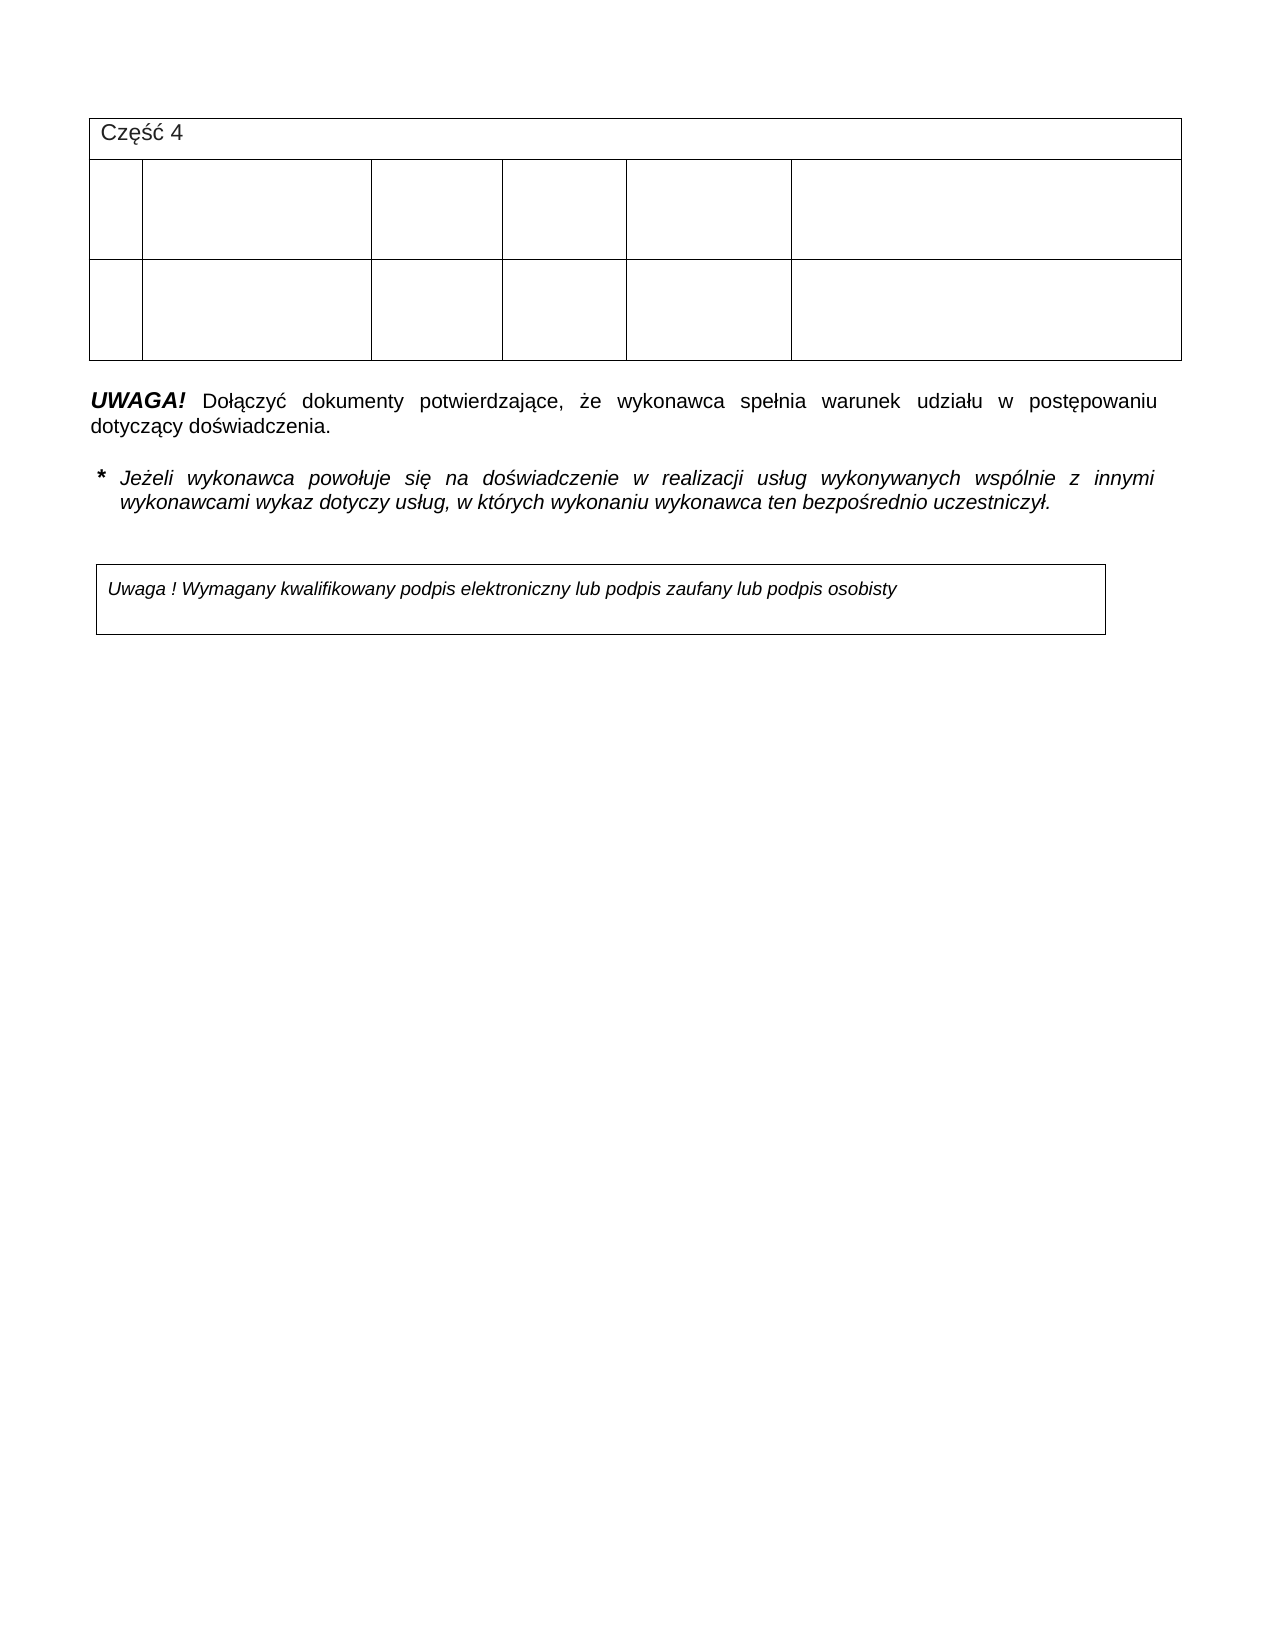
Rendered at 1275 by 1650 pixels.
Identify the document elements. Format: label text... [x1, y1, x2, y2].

table_cell [90, 260, 142, 360]
table_cell [90, 160, 142, 259]
table_cell [627, 160, 791, 259]
table_cell [503, 160, 626, 259]
table_cell [143, 260, 371, 360]
table_cell [792, 160, 1181, 259]
table_cell [372, 160, 502, 259]
table_cell [503, 260, 626, 360]
table_cell [627, 260, 791, 360]
text UWAGA! Dołączyć dokumenty potwierdzające, że wykonawca spełnia warunek udziału w postępowaniu dotyczący doświadczenia. [90, 387, 1157, 437]
table_cell [143, 160, 371, 259]
text * Jeżeli wykonawca powołuje się na doświadczenie w realizacji usług wykonywanych wspólnie z innymi wykonawcami wykaz dotyczy usług, w których wykonaniu wykonawca ten bezpośrednio uczestniczył. [96, 464, 1157, 514]
table_header Uwaga ! Wymagany kwalifikowany podpis elektroniczny lub podpis zaufany lub podpis osobisty [97, 565, 1105, 634]
table_cell Część 4 [90, 119, 1181, 159]
table_cell [372, 260, 502, 360]
table_cell [792, 260, 1181, 360]
